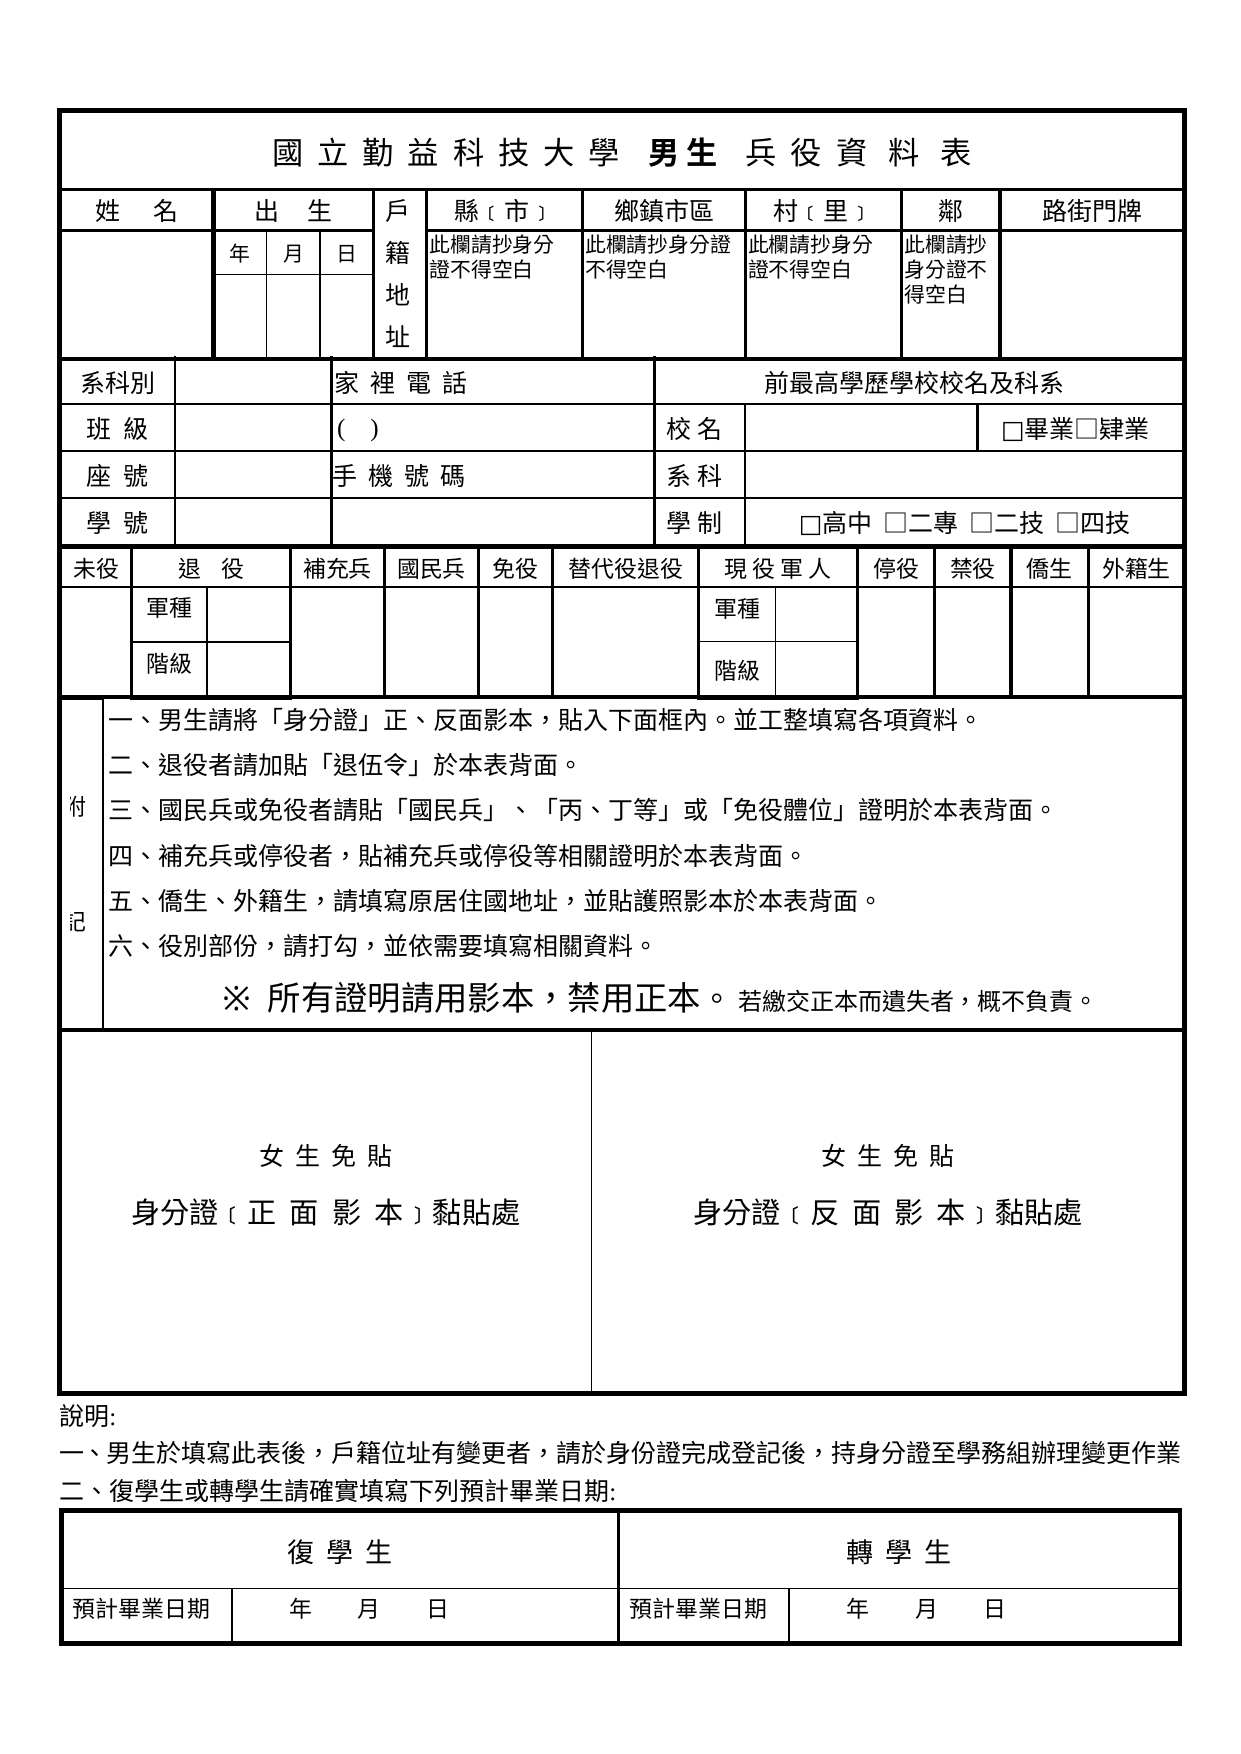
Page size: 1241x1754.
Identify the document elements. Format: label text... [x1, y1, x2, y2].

table_cell 軍種 [700, 588, 775, 641]
table_cell [216, 275, 266, 356]
table_cell [554, 588, 697, 695]
table_cell [746, 405, 976, 450]
table_cell [208, 588, 289, 641]
table_cell [859, 588, 933, 695]
table_cell 僑生 [1013, 549, 1087, 586]
table_cell 鄉鎮市區 [584, 191, 744, 228]
table_cell [176, 499, 330, 544]
table_cell [176, 405, 330, 450]
table_cell 外籍生 [1090, 549, 1182, 586]
table_header 轉 學 生 [620, 1513, 1178, 1588]
table_cell [176, 452, 330, 497]
table_cell 此欄請抄身分證不得空白 [428, 232, 581, 356]
table_cell [321, 275, 372, 356]
text 說明: [59, 1396, 1181, 1433]
table_cell ( ) [333, 405, 653, 450]
table_cell 系科別 [62, 361, 174, 403]
table_cell [176, 361, 330, 403]
table_cell [776, 642, 856, 695]
table_cell 出 生 [216, 191, 372, 228]
table_cell 學 制 [656, 499, 744, 544]
table_cell □高中 □二專 □二技 □四技 [746, 499, 1182, 544]
table_cell 座 號 [62, 452, 174, 497]
table_cell 未役 [62, 549, 130, 586]
table_cell 一、男生請將「身分證」正、反面影本，貼入下面框內。並工整填寫各項資料。 二、退役者請加貼「退伍令」於本表背面。 三、國民兵或免役者請貼「國民兵」、「丙、丁等」或「免役體位」證明於本表背面。 四、補充兵或停役者，貼補充兵或停役等相關證明於本表背面。 五、僑生、外籍生，請填寫原居住國地址，並貼護照影本於本表背面。 六、役別部份，請打勾，並依需要填寫相關資料。 ※ 所有證明請用影本，禁用正本。 若繳交正本而遺失者，概不負責。 [104, 699, 1182, 1027]
table_cell 路街門牌 [1002, 191, 1182, 228]
table_cell □畢業□肄業 [979, 405, 1182, 450]
table_cell 前最高學歷學校校名及科系 [656, 361, 1182, 403]
table_cell 女 生 免 貼 身分證﹝反 面 影 本﹞黏貼處 [592, 1032, 1182, 1391]
text 二、復學生或轉學生請確實填寫下列預計畢業日期: [59, 1471, 1181, 1508]
table_cell 此欄請抄身分證不得空白 [903, 232, 998, 356]
table_cell [1013, 588, 1087, 695]
table_cell 此欄請抄身分證不得空白 [584, 232, 744, 356]
table_cell 預計畢業日期 [620, 1589, 788, 1641]
table_cell 現 役 軍 人 [700, 549, 856, 586]
table_cell [292, 588, 383, 695]
table_cell 免役 [480, 549, 551, 586]
table_cell 系 科 [656, 452, 744, 497]
table_cell 家 裡 電 話 [333, 361, 653, 403]
table_cell [1090, 588, 1182, 695]
table_cell 階級 [133, 643, 206, 695]
table_cell [333, 499, 653, 544]
table_cell [746, 452, 1182, 497]
table_cell 替代役退役 [554, 549, 697, 586]
table_cell [936, 588, 1009, 695]
table_cell 月 [267, 232, 319, 273]
table_cell 國民兵 [386, 549, 477, 586]
table_cell 姓 名 [62, 191, 211, 228]
text 一、男生於填寫此表後，戶籍位址有變更者，請於身份證完成登記後，持身分證至學務組辦理變更作業。 [59, 1433, 1181, 1471]
table_cell 女 生 免 貼 身分證﹝正 面 影 本﹞黏貼處 [62, 1032, 591, 1391]
table_cell 軍種 [133, 588, 206, 641]
table_cell 年 月 日 [790, 1589, 1178, 1641]
table_cell [62, 588, 130, 695]
table_cell 補充兵 [292, 549, 383, 586]
table_cell 禁役 [936, 549, 1009, 586]
table_cell 校 名 [656, 405, 744, 450]
table_cell 退 役 [133, 549, 289, 586]
table_cell 戶籍地址 [375, 191, 425, 356]
table_cell 階級 [700, 642, 775, 695]
table_cell 縣﹝市﹞ [428, 191, 581, 228]
table_header 復 學 生 [64, 1513, 617, 1588]
table_cell 停役 [859, 549, 933, 586]
table_cell 年 月 日 [233, 1589, 617, 1641]
table_cell [386, 588, 477, 695]
table_cell [776, 588, 856, 641]
table_cell 預計畢業日期 [64, 1589, 231, 1641]
table_header 國 立 勤 益 科 技 大 學 男 生 兵 役 資 料 表 [62, 113, 1182, 188]
table_cell [480, 588, 551, 695]
table_cell 村﹝里﹞ [747, 191, 900, 228]
table_cell 此欄請抄身分證不得空白 [747, 232, 900, 356]
table_cell 班 級 [62, 405, 174, 450]
table_cell 附 記 [62, 700, 102, 1027]
table_cell 日 [321, 232, 372, 273]
table_cell 學 號 [62, 499, 174, 544]
table_cell [1002, 232, 1182, 356]
table_cell [62, 232, 211, 356]
table_cell [267, 275, 319, 356]
table_cell 年 [216, 232, 266, 273]
table_cell 鄰 [903, 191, 998, 228]
table_cell [208, 643, 289, 695]
table_cell 手 機 號 碼 [333, 452, 653, 497]
